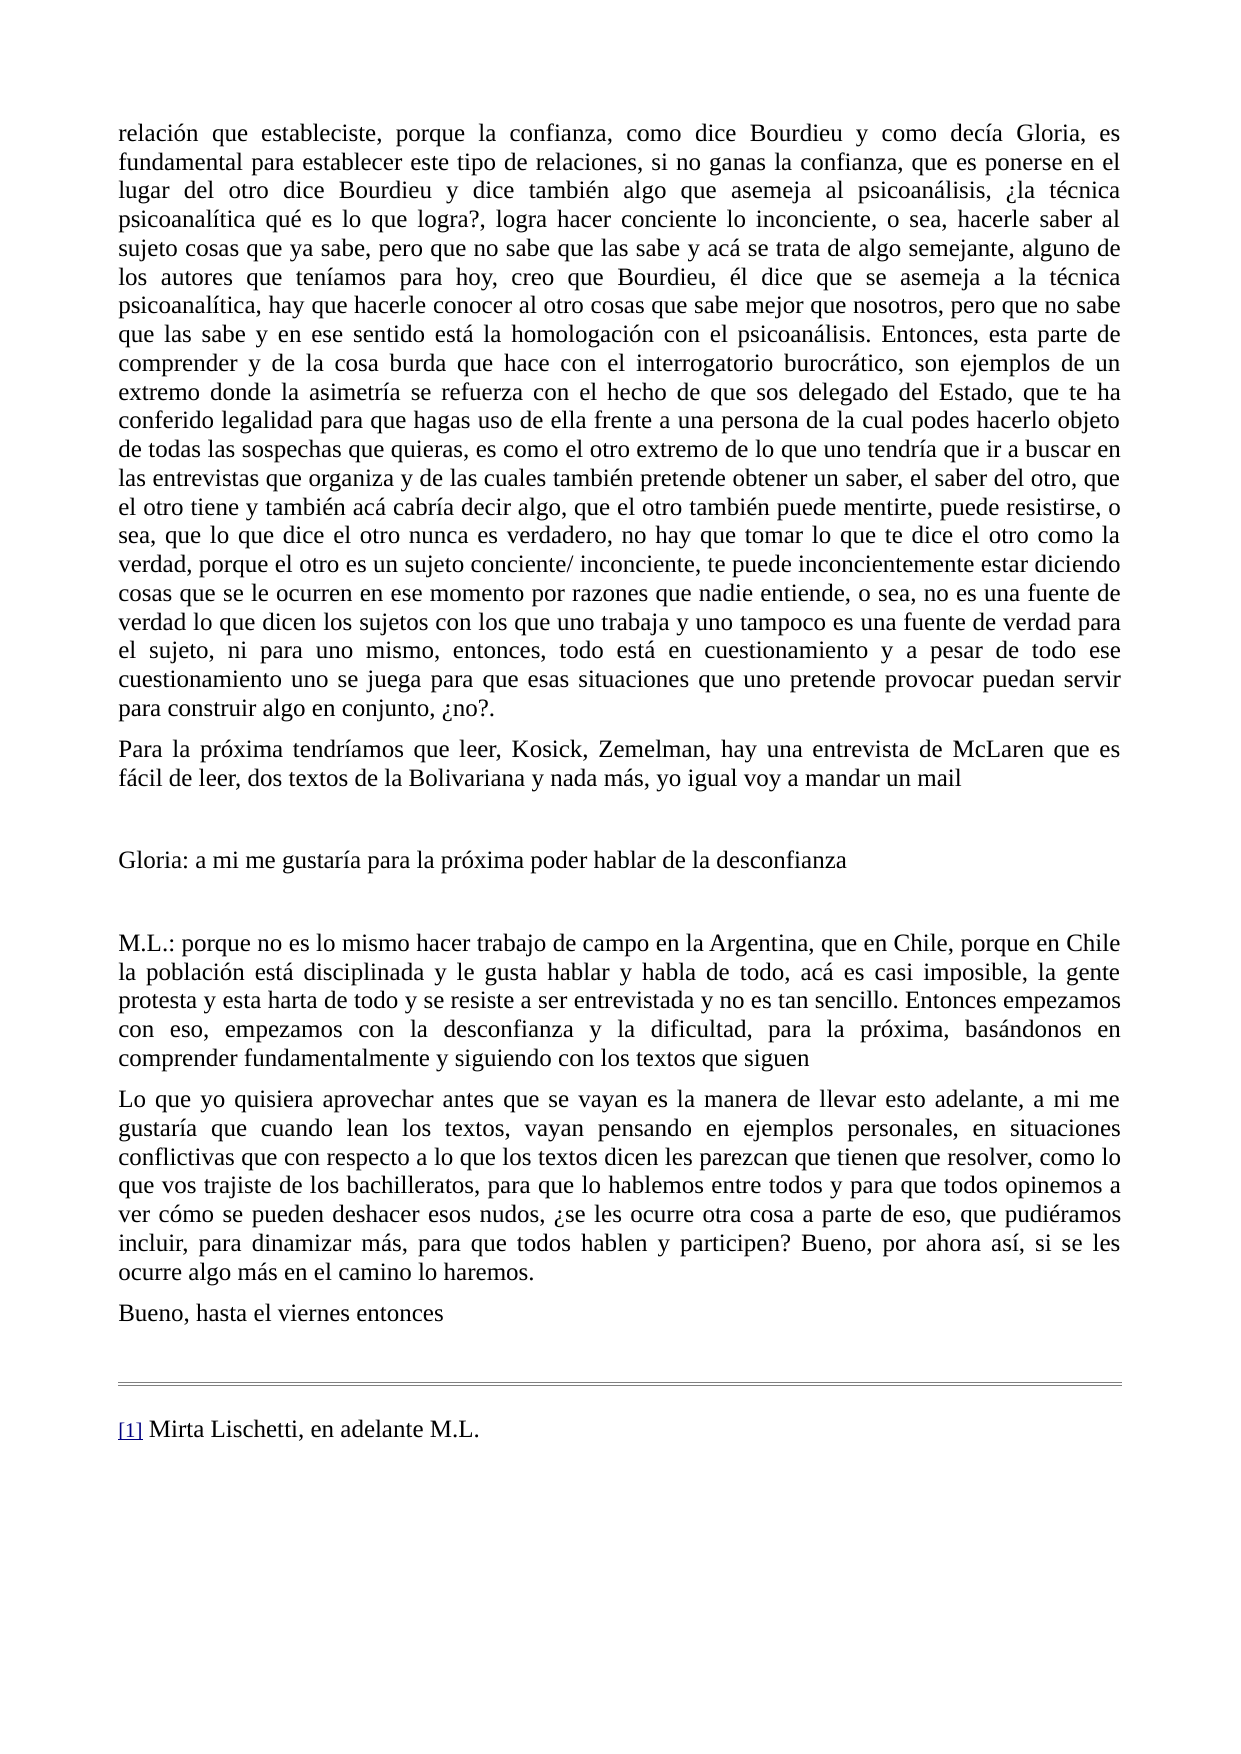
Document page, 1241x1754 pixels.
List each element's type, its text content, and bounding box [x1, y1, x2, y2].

text Para la próxima tendríamos que leer, Kosick, Zemelman, hay una entrevista de McLaren que es fácil de leer, dos textos de la Bolivariana y nada más, yo igual voy a mandar un mail [118, 734, 1122, 792]
text Lo que yo quisiera aprovechar antes que se vayan es la manera de llevar esto adelante, a mi me gustaría que cuando lean los textos, vayan pensando en ejemplos personales, en situaciones conflictivas que con respecto a lo que los textos dicen les parezcan que tienen que resolver, como lo que vos trajiste de los bachilleratos, para que lo hablemos entre todos y para que todos opinemos a ver cómo se pueden deshacer esos nudos, ¿se les ocurre otra cosa a parte de eso, que pudiéramos incluir, para dinamizar más, para que todos hablen y participen? Bueno, por ahora así, si se les ocurre algo más en el camino lo haremos. [118, 1084, 1122, 1286]
text [1] Mirta Lischetti, en adelante M.L. [118, 1414, 1122, 1443]
text Gloria: a mi me gustaría para la próxima poder hablar de la desconfianza [118, 846, 1122, 874]
text relación que estableciste, porque la confianza, como dice Bourdieu y como decía Gloria, es fundamental para establecer este tipo de relaciones, si no ganas la confianza, que es ponerse en el lugar del otro dice Bourdieu y dice también algo que asemeja al psicoanálisis, ¿la técnica psicoanalítica qué es lo que logra?, logra hacer conciente lo inconciente, o sea, hacerle saber al sujeto cosas que ya sabe, pero que no sabe que las sabe y acá se trata de algo semejante, alguno de los autores que teníamos para hoy, creo que Bourdieu, él dice que se asemeja a la técnica psicoanalítica, hay que hacerle conocer al otro cosas que sabe mejor que nosotros, pero que no sabe que las sabe y en ese sentido está la homologación con el psicoanálisis. Entonces, esta parte de comprender y de la cosa burda que hace con el interrogatorio burocrático, son ejemplos de un extremo donde la asimetría se refuerza con el hecho de que sos delegado del Estado, que te ha conferido legalidad para que hagas uso de ella frente a una persona de la cual podes hacerlo objeto de todas las sospechas que quieras, es como el otro extremo de lo que uno tendría que ir a buscar en las entrevistas que organiza y de las cuales también pretende obtener un saber, el saber del otro, que el otro tiene y también acá cabría decir algo, que el otro también puede mentirte, puede resistirse, o sea, que lo que dice el otro nunca es verdadero, no hay que tomar lo que te dice el otro como la verdad, porque el otro es un sujeto conciente/ inconciente, te puede inconcientemente estar diciendo cosas que se le ocurren en ese momento por razones que nadie entiende, o sea, no es una fuente de verdad lo que dicen los sujetos con los que uno trabaja y uno tampoco es una fuente de verdad para el sujeto, ni para uno mismo, entonces, todo está en cuestionamiento y a pesar de todo ese cuestionamiento uno se juega para que esas situaciones que uno pretende provocar puedan servir para construir algo en conjunto, ¿no?. [118, 118, 1122, 722]
text Bueno, hasta el viernes entonces [118, 1298, 1122, 1327]
text M.L.: porque no es lo mismo hacer trabajo de campo en la Argentina, que en Chile, porque en Chile la población está disciplinada y le gusta hablar y habla de todo, acá es casi imposible, la gente protesta y esta harta de todo y se resiste a ser entrevistada y no es tan sencillo. Entonces empezamos con eso, empezamos con la desconfianza y la dificultad, para la próxima, basándonos en comprender fundamentalmente y siguiendo con los textos que siguen [118, 928, 1122, 1072]
